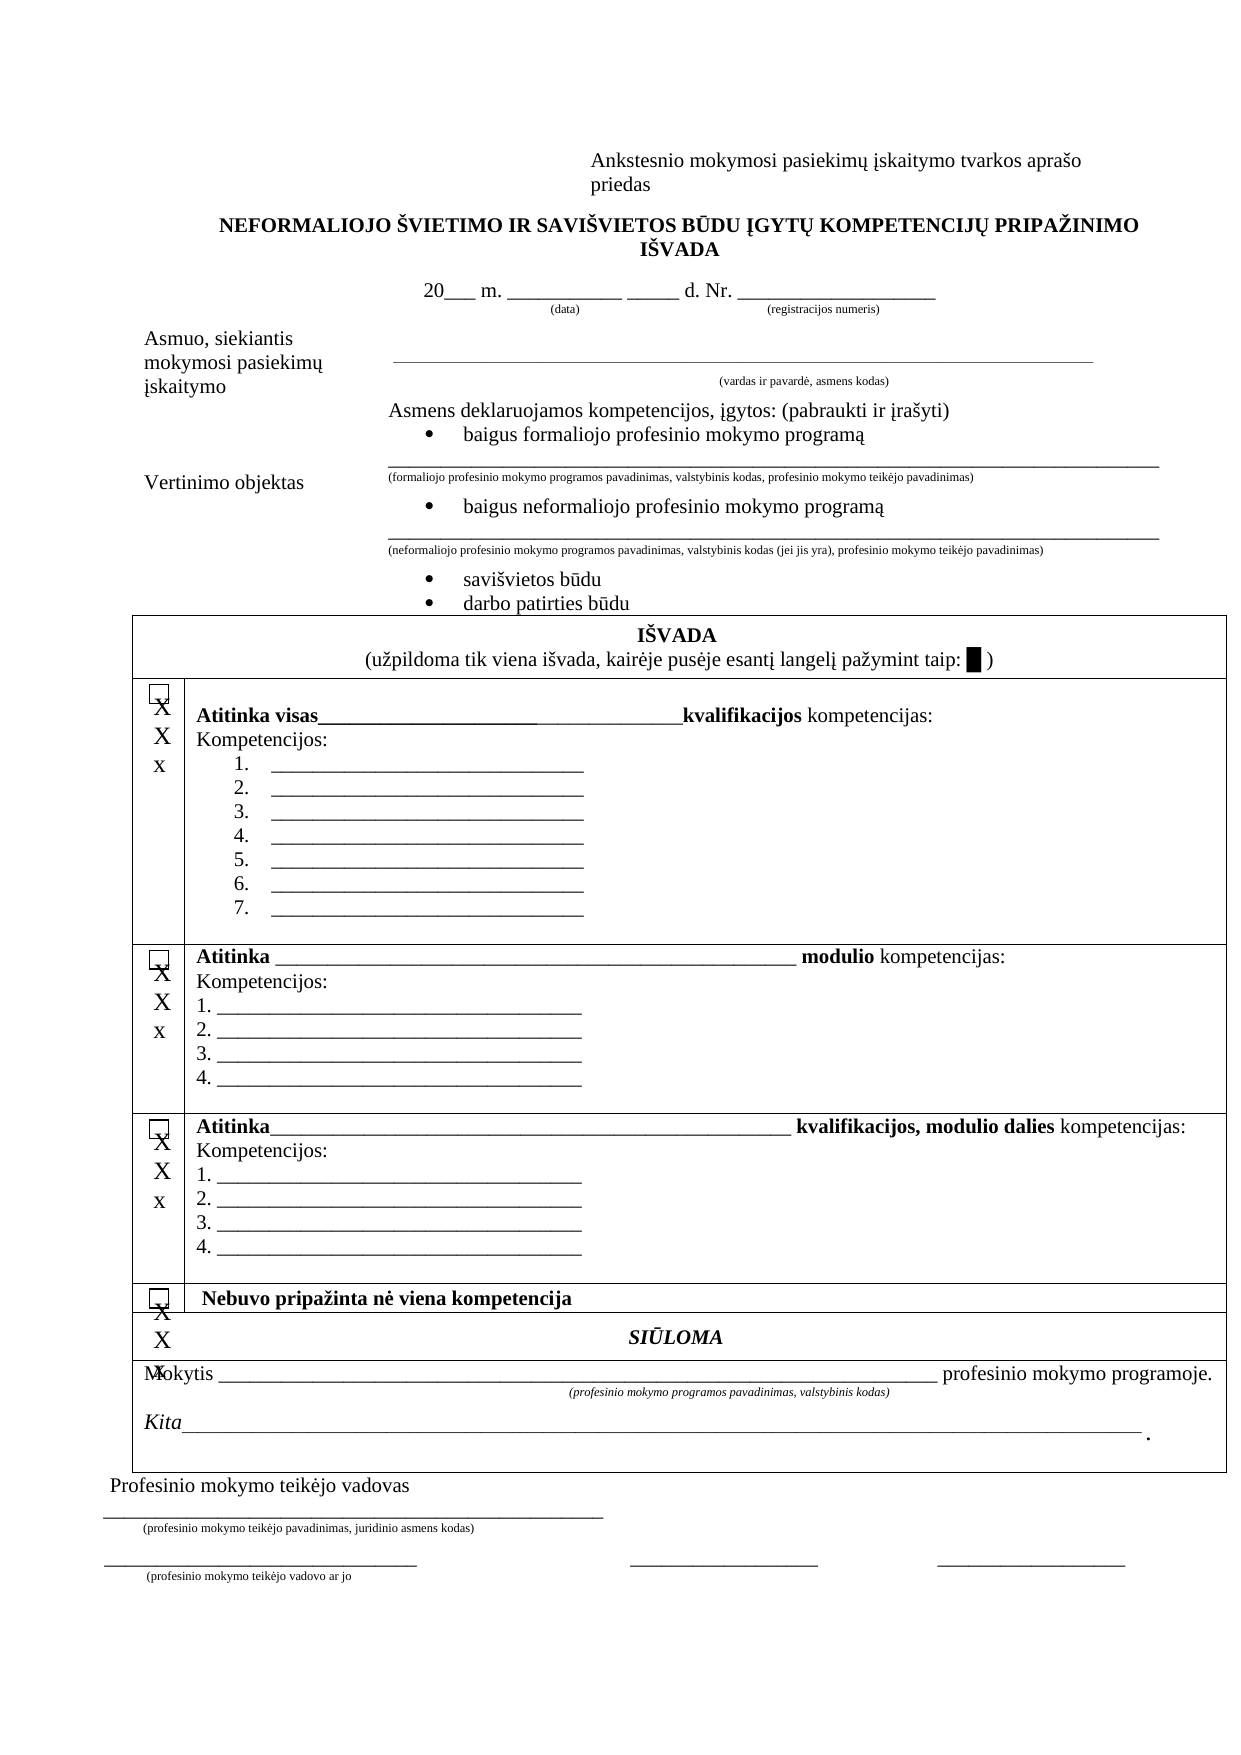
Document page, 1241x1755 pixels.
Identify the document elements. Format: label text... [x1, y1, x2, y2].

text Profesinio mokymo teikėjo vadovas [109, 1473, 1182, 1497]
text ______________________________ __________________ __________________ [104, 1545, 1182, 1569]
table_cell Atitinka__________________________________________________ kvalifikacijos, modulio dalies kompetencijas: Kompetencijos: 1. ___________________________________ 2. ___________________________________ 3. ___________________________________ 4. ___________________________________ [185, 1114, 1226, 1282]
table_header Asmuo, siekiantis mokymosi pasiekimų įskaitymo [133, 326, 377, 398]
table_cell Mokytis _____________________________________________________________________ profesinio mokymo programoje. (profesinio mokymo programos pavadinimas, valstybinis kodas) Kita__________________________________________________________________________________________________________________________ . [133, 1361, 1226, 1472]
text Ankstesnio mokymosi pasiekimų įskaitymo tvarkos aprašo [590, 148, 1182, 172]
table_header ________________________________________________________________________________________________________________ (vardas ir pavardė, asmens kodas) [377, 326, 1226, 398]
text NEFORMALIOJO ŠVIETIMO IR SAVIŠVIETOS BŪDU ĮGYTŲ KOMPETENCIJŲ PRIPAŽINIMO [177, 213, 1182, 237]
table_cell Atitinka visas___________________________________kvalifikacijos kompetencijas: Kompetencijos: 1. ______________________________ 2. ______________________________ 3. ______________________________ 4. ______________________________ 5. ______________________________ 6. ______________________________ 7. ______________________________ [185, 679, 1226, 943]
text priedas [590, 172, 1182, 196]
table_cell [133, 1114, 184, 1282]
table_cell IŠVADA (užpildoma tik viena išvada, kairėje pusėje esantį langelį pažymint taip: █ ) [133, 616, 1226, 678]
table_cell [133, 945, 184, 1113]
table_cell SIŪLOMA [133, 1313, 1226, 1360]
text 20___ m. ___________ _____ d. Nr. ___________________ [88, 278, 1182, 302]
text (profesinio mokymo teikėjo vadovo ar jo [146, 1569, 1182, 1583]
table_cell Asmens deklaruojamos kompetencijos, įgytos: (pabraukti ir įrašyti)  baigus formaliojo profesinio mokymo programą __________________________________________________________________________ (formaliojo profesinio mokymo programos pavadinimas, valstybinis kodas, profesinio mokymo teikėjo pavadinimas)  baigus neformaliojo profesinio mokymo programą __________________________________________________________________________ (neformaliojo profesinio mokymo programos pavadinimas, valstybinis kodas (jei jis yra), profesinio mokymo teikėjo pavadinimas)  savišvietos būdu  darbo patirties būdu [377, 398, 1226, 615]
table_cell Atitinka __________________________________________________ modulio kompetencijas: Kompetencijos: 1. ___________________________________ 2. ___________________________________ 3. ___________________________________ 4. ___________________________________ [185, 945, 1226, 1113]
text ________________________________________________ [103, 1497, 1182, 1521]
table_cell [133, 679, 184, 943]
table_cell Nebuvo pripažinta nė viena kompetencija [185, 1284, 1226, 1312]
text IŠVADA [177, 237, 1182, 261]
text (profesinio mokymo teikėjo pavadinimas, juridinio asmens kodas) [143, 1521, 1182, 1545]
text (data) (registracijos numeris) [358, 302, 1182, 326]
table_cell Vertinimo objektas [133, 398, 377, 615]
table_cell [133, 1284, 184, 1312]
